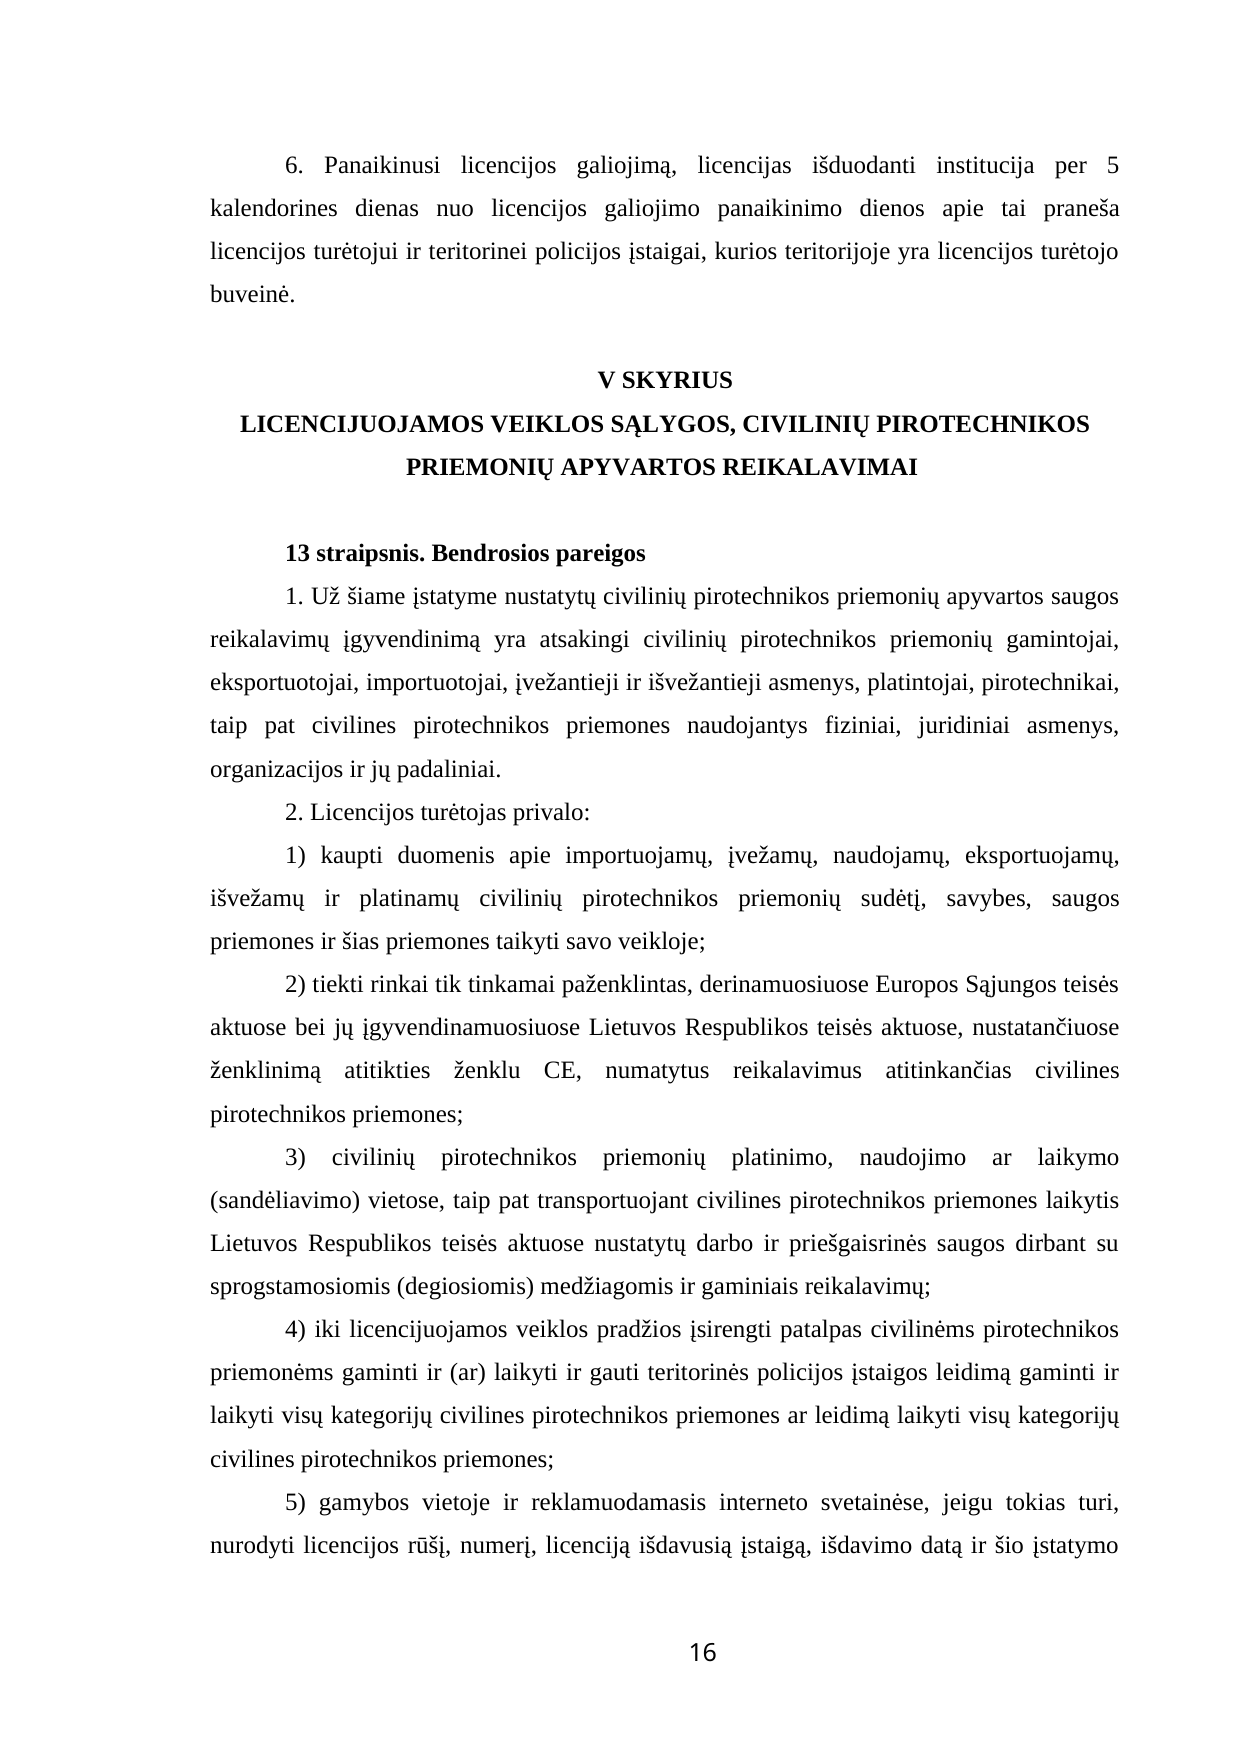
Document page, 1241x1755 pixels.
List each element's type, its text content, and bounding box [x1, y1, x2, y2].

text V SKYRIUS [210, 366, 1120, 394]
text LICENCIJUOJAMOS VEIKLOS SĄLYGOS, CIVILINIŲ PIROTECHNIKOS [210, 409, 1120, 437]
text 3) civilinių pirotechnikos priemonių platinimo, naudojimo ar laikymo (sandėliavimo) vietose, taip pat transportuojant civilines pirotechnikos priemones laikytis Lietuvos Respublikos teisės aktuose nustatytų darbo ir priešgaisrinės saugos dirbant su sprogstamosiomis (degiosiomis) medžiagomis ir gaminiais reikalavimų; [210, 1142, 1120, 1300]
text 4) iki licencijuojamos veiklos pradžios įsirengti patalpas civilinėms pirotechnikos priemonėms gaminti ir (ar) laikyti ir gauti teritorinės policijos įstaigos leidimą gaminti ir laikyti visų kategorijų civilines pirotechnikos priemones ar leidimą laikyti visų kategorijų civilines pirotechnikos priemones; [210, 1314, 1120, 1472]
text 6. Panaikinusi licencijos galiojimą, licencijas išduodanti institucija per 5 kalendorines dienas nuo licencijos galiojimo panaikinimo dienos apie tai praneša licencijos turėtojui ir teritorinei policijos įstaigai, kurios teritorijoje yra licencijos turėtojo buveinė. [210, 150, 1120, 308]
text 1) kaupti duomenis apie importuojamų, įvežamų, naudojamų, eksportuojamų, išvežamų ir platinamų civilinių pirotechnikos priemonių sudėtį, savybes, saugos priemones ir šias priemones taikyti savo veikloje; [210, 840, 1120, 955]
text 5) gamybos vietoje ir reklamuodamasis interneto svetainėse, jeigu tokias turi, nurodyti licencijos rūšį, numerį, licenciją išdavusią įstaigą, išdavimo datą ir šio įstatymo [210, 1487, 1120, 1559]
text PRIEMONIŲ APYVARTOS REIKALAVIMAI [210, 452, 1120, 481]
text 2) tiekti rinkai tik tinkamai paženklintas, derinamuosiuose Europos Sąjungos teisės aktuose bei jų įgyvendinamuosiuose Lietuvos Respublikos teisės aktuose, nustatančiuose ženklinimą atitikties ženklu CE, numatytus reikalavimus atitinkančias civilines pirotechnikos priemones; [210, 969, 1120, 1127]
text 1. Už šiame įstatyme nustatytų civilinių pirotechnikos priemonių apyvartos saugos reikalavimų įgyvendinimą yra atsakingi civilinių pirotechnikos priemonių gamintojai, eksportuotojai, importuotojai, įvežantieji ir išvežantieji asmenys, platintojai, pirotechnikai, taip pat civilines pirotechnikos priemones naudojantys fiziniai, juridiniai asmenys, organizacijos ir jų padaliniai. [210, 581, 1120, 782]
text 13 straipsnis. Bendrosios pareigos [210, 538, 1120, 567]
text 2. Licencijos turėtojas privalo: [210, 797, 1120, 826]
